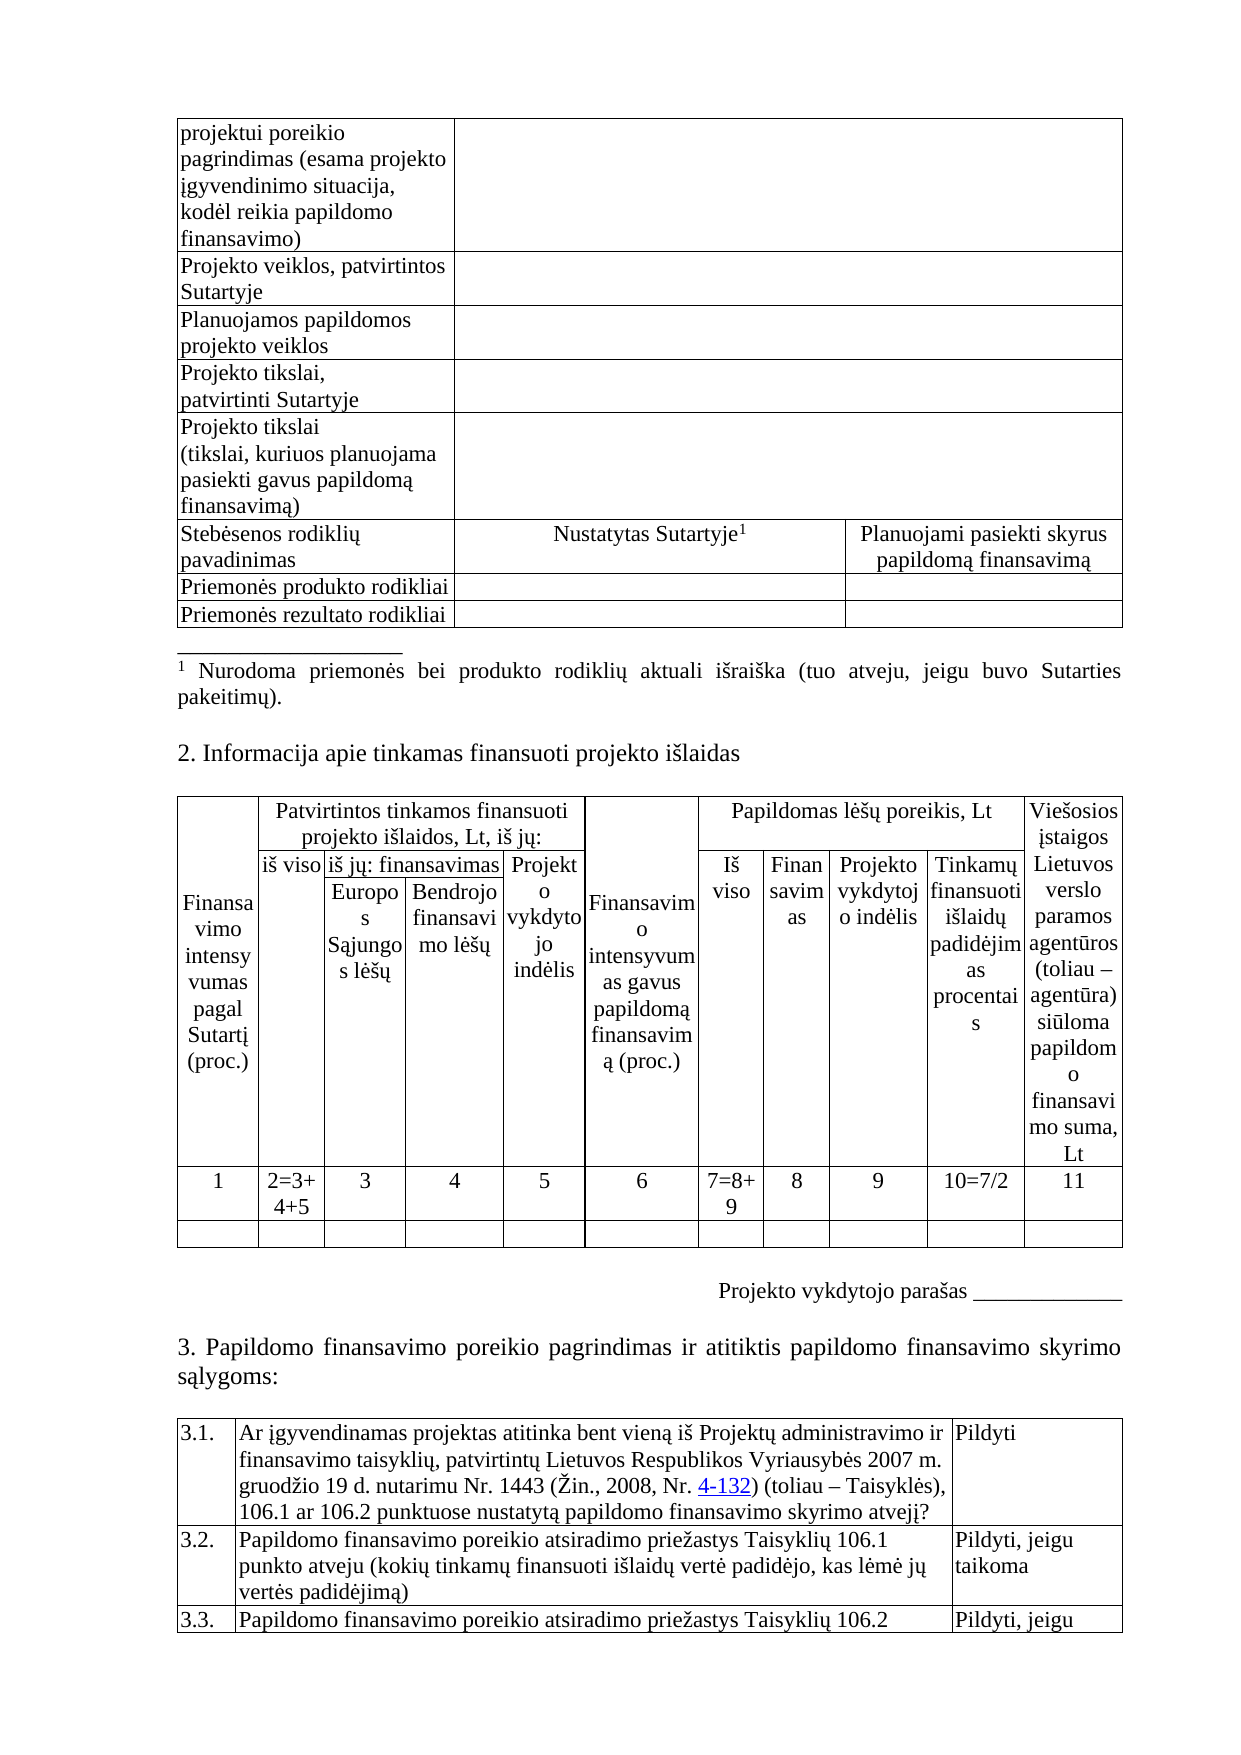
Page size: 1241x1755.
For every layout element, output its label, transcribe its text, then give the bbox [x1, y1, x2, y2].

table_cell Nustatytas Sutartyje1 [455, 520, 845, 572]
table_cell Papildomo finansavimo poreikio atsiradimo priežastys Taisyklių 106.1 punkto atveju (kokių tinkamų finansuoti išlaidų vertė padidėjo, kas lėmė jų vertės padidėjimą) [236, 1526, 952, 1605]
table_header 3.1. [178, 1419, 235, 1525]
table_cell Europos Sąjungos lėšų [325, 878, 405, 1166]
table_cell Projekto veiklos, patvirtintos Sutartyje [178, 252, 454, 305]
text Projekto vykdytojo parašas _____________ [177, 1277, 1122, 1303]
table_cell Projekto vykdytojo indėlis [504, 851, 584, 1166]
table_cell [178, 1221, 258, 1247]
table_cell Projekto tikslai (tikslai, kuriuos planuojama pasiekti gavus papildomą finansavimą) [178, 413, 454, 519]
table_cell [455, 252, 1122, 305]
table_cell Priemonės rezultato rodikliai [178, 601, 454, 627]
table_cell iš viso [259, 851, 324, 1166]
table_cell Papildomo finansavimo poreikio atsiradimo priežastys Taisyklių 106.2 [236, 1606, 952, 1632]
table_cell Pildyti, jeigu taikoma [953, 1526, 1122, 1605]
table_cell [846, 574, 1122, 600]
table_header Finansavimo intensyvumas pagal Sutartį (proc.) [178, 797, 258, 1166]
table_cell 9 [830, 1167, 927, 1220]
table_cell Finansavimas [764, 851, 829, 1166]
table_cell 8 [764, 1167, 829, 1220]
table_header Patvirtintos tinkamos finansuoti projekto išlaidos, Lt, iš jų: [259, 797, 584, 850]
table_header Papildomas lėšų poreikis, Lt [699, 797, 1024, 850]
table_cell projektui poreikio pagrindimas (esama projekto įgyvendinimo situacija, kodėl reikia papildomo finansavimo) [178, 119, 454, 251]
table_cell Bendrojo finansavimo lėšų [406, 878, 503, 1166]
table_header Finansavimo intensyvumas gavus papildomą finansavimą (proc.) [586, 797, 698, 1166]
table_cell 3 [325, 1167, 405, 1220]
table_cell [764, 1221, 829, 1247]
table_cell 10=7/2 [928, 1167, 1024, 1220]
table_cell 6 [586, 1167, 698, 1220]
table_cell [455, 306, 1122, 358]
table_header Pildyti [953, 1419, 1122, 1525]
table_cell 3.2. [178, 1526, 235, 1605]
table_cell Tinkamų finansuoti išlaidų padidėjimas procentais [928, 851, 1024, 1166]
table_cell iš jų: finansavimas [325, 851, 503, 877]
table_cell [699, 1221, 763, 1247]
table_header Ar įgyvendinamas projektas atitinka bent vieną iš Projektų administravimo ir finansavimo taisyklių, patvirtintų Lietuvos Respublikos Vyriausybės 2007 m. gruodžio 19 d. nutarimu Nr. 1443 (Žin., 2008, Nr. 4-132) (toliau – Taisyklės), 106.1 ar 106.2 punktuose nustatytą papildomo finansavimo skyrimo atvejį? [236, 1419, 952, 1525]
table_cell [455, 360, 1122, 412]
table_cell 4 [406, 1167, 503, 1220]
table_cell [455, 601, 845, 627]
table_cell [455, 574, 845, 600]
table_cell [846, 601, 1122, 627]
text 3. Papildomo finansavimo poreikio pagrindimas ir atitiktis papildomo finansavimo skyrimo sąlygoms: [177, 1332, 1122, 1389]
table_cell Priemonės produkto rodikliai [178, 574, 454, 600]
table_cell 11 [1025, 1167, 1122, 1220]
table_cell 7=8+9 [699, 1167, 763, 1220]
table_cell [455, 413, 1122, 519]
text __________________ [177, 628, 1122, 657]
table_cell [406, 1221, 503, 1247]
table_cell Projekto tikslai, patvirtinti Sutartyje [178, 360, 454, 412]
table_cell Planuojami pasiekti skyrus papildomą finansavimą [846, 520, 1122, 572]
table_cell Stebėsenos rodiklių pavadinimas [178, 520, 454, 572]
table_cell [455, 119, 1122, 251]
table_cell 2=3+4+5 [259, 1167, 324, 1220]
table_cell [1025, 1221, 1122, 1247]
table_cell 3.3. [178, 1606, 235, 1632]
table_cell [259, 1221, 324, 1247]
table_cell [325, 1221, 405, 1247]
table_cell [830, 1221, 927, 1247]
table_cell Projekto vykdytojo indėlis [830, 851, 927, 1166]
table_header Viešosios įstaigos Lietuvos verslo paramos agentūros (toliau – agentūra) siūloma papildomo finansavimo suma, Lt [1025, 797, 1122, 1166]
table_cell [586, 1221, 698, 1247]
table_cell [928, 1221, 1024, 1247]
text 2. Informacija apie tinkamas finansuoti projekto išlaidas [177, 738, 1122, 767]
table_cell Iš viso [699, 851, 763, 1166]
table_cell 1 [178, 1167, 258, 1220]
table_cell 5 [504, 1167, 584, 1220]
table_cell Planuojamos papildomos projekto veiklos [178, 306, 454, 358]
text 1 Nurodoma priemonės bei produkto rodiklių aktuali išraiška (tuo atveju, jeigu buvo Sutarties pakeitimų). [177, 657, 1122, 710]
table_cell [504, 1221, 584, 1247]
table_cell Pildyti, jeigu [953, 1606, 1122, 1632]
